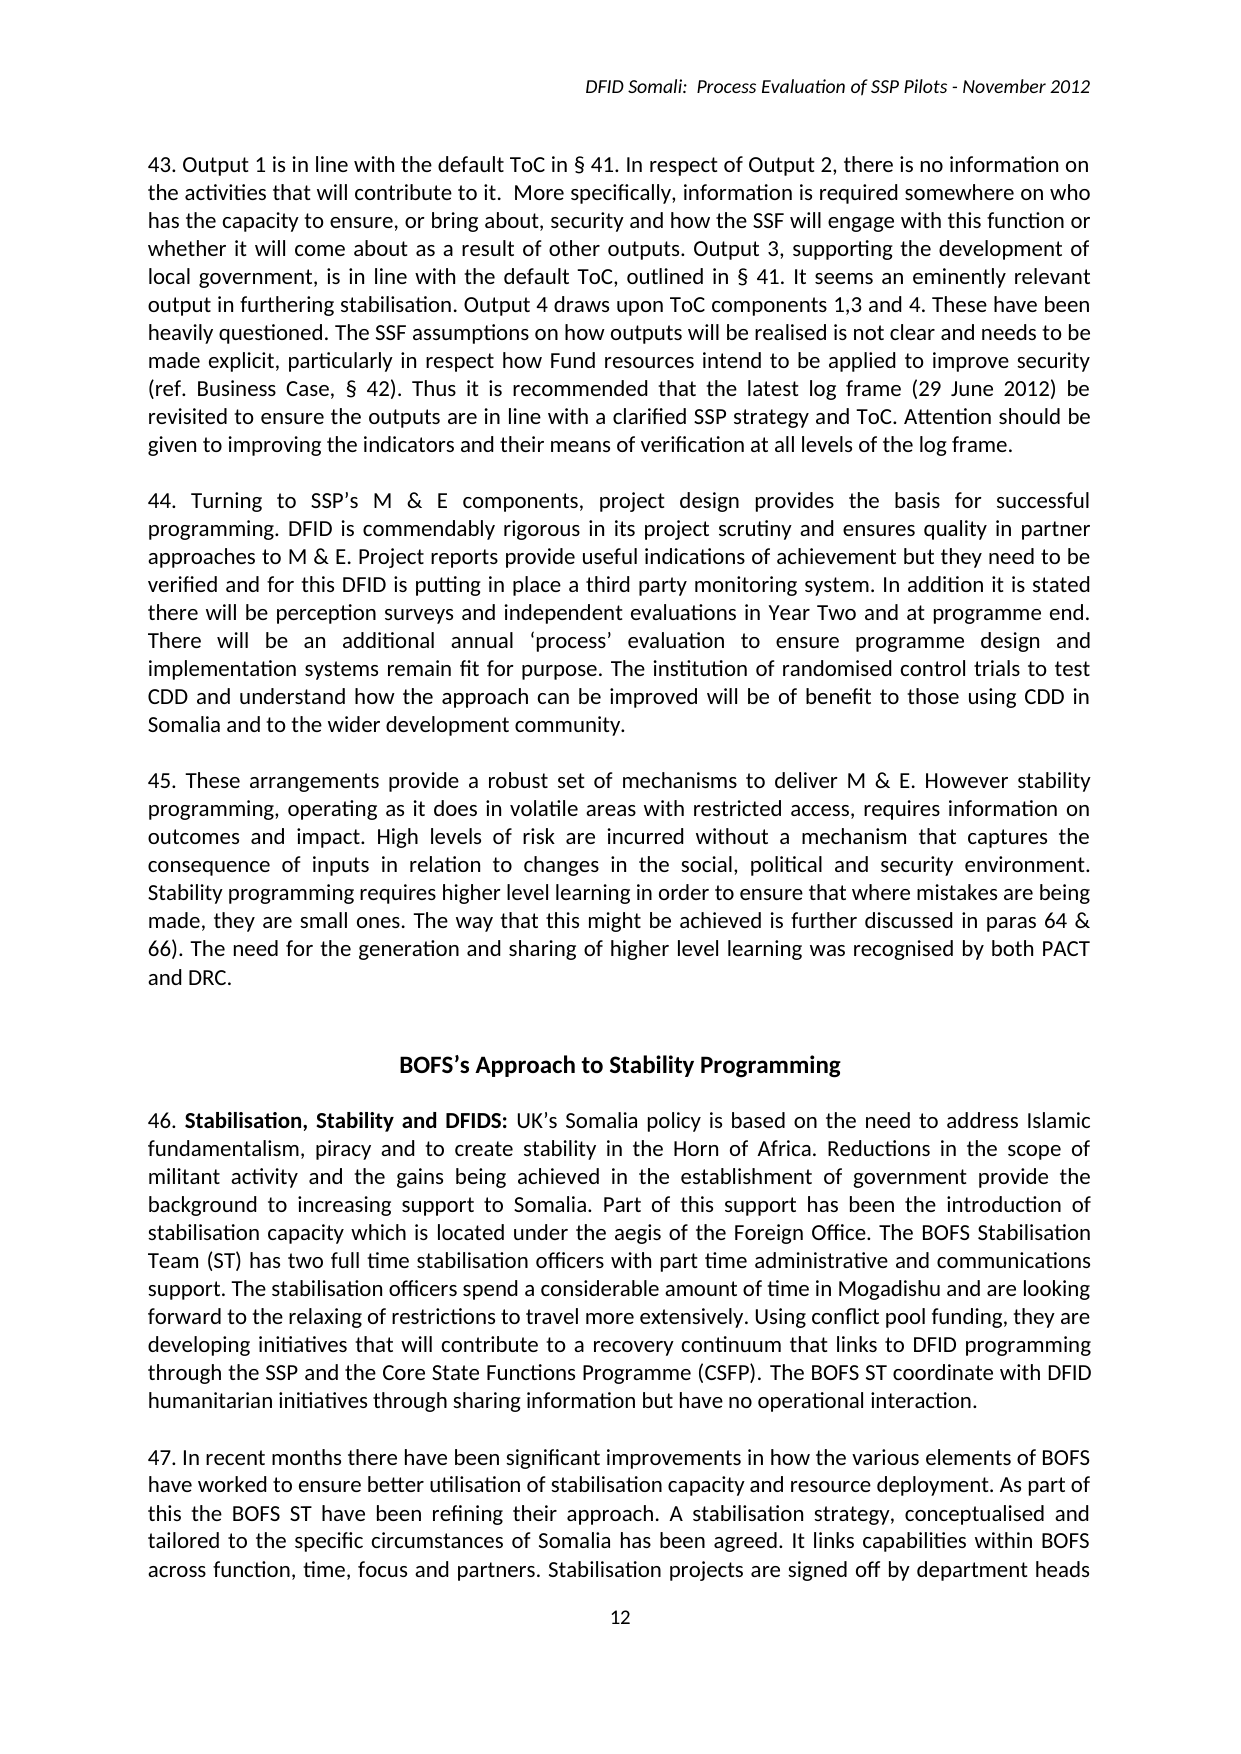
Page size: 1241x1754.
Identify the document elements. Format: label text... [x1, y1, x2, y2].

text BOFS’s Approach to Stability Programming [148, 1049, 1092, 1080]
text 45. These arrangements provide a robust set of mechanisms to deliver M & E. However stability programming, operating as it does in volatile areas with restricted access, requires information on outcomes and impact. High levels of risk are incurred without a mechanism that captures the consequence of inputs in relation to changes in the social, political and security environment. Stability programming requires higher level learning in order to ensure that where mistakes are being made, they are small ones. The way that this might be achieved is further discussed in paras 64 & 66). The need for the generation and sharing of higher level learning was recognised by both PACT and DRC. [148, 766, 1092, 991]
text 44. Turning to SSP’s M & E components, project design provides the basis for successful programming. DFID is commendably rigorous in its project scrutiny and ensures quality in partner approaches to M & E. Project reports provide useful indications of achievement but they need to be verified and for this DFID is putting in place a third party monitoring system. In addition it is stated there will be perception surveys and independent evaluations in Year Two and at programme end. There will be an additional annual ‘process’ evaluation to ensure programme design and implementation systems remain fit for purpose. The institution of randomised control trials to test CDD and understand how the approach can be improved will be of benefit to those using CDD in Somalia and to the wider development community. [148, 486, 1092, 738]
text 47. In recent months there have been significant improvements in how the various elements of BOFS have worked to ensure better utilisation of stabilisation capacity and resource deployment. As part of this the BOFS ST have been refining their approach. A stabilisation strategy, conceptualised and tailored to the specific circumstances of Somalia has been agreed. It links capabilities within BOFS across function, time, focus and partners. Stabilisation projects are signed off by department heads [148, 1443, 1092, 1583]
text 46. Stabilisation, Stability and DFIDS: UK’s Somalia policy is based on the need to address Islamic fundamentalism, piracy and to create stability in the Horn of Africa. Reductions in the scope of militant activity and the gains being achieved in the establishment of government provide the background to increasing support to Somalia. Part of this support has been the introduction of stabilisation capacity which is located under the aegis of the Foreign Office. The BOFS Stabilisation Team (ST) has two full time stabilisation officers with part time administrative and communications support. The stabilisation officers spend a considerable amount of time in Mogadishu and are looking forward to the relaxing of restrictions to travel more extensively. Using conflict pool funding, they are developing initiatives that will contribute to a recovery continuum that links to DFID programming through the SSP and the Core State Functions Programme (CSFP). The BOFS ST coordinate with DFID humanitarian initiatives through sharing information but have no operational interaction. [148, 1106, 1092, 1414]
text 43. Output 1 is in line with the default ToC in § 41. In respect of Output 2, there is no information on the activities that will contribute to it. More specifically, information is required somewhere on who has the capacity to ensure, or bring about, security and how the SSF will engage with this function or whether it will come about as a result of other outputs. Output 3, supporting the development of local government, is in line with the default ToC, outlined in § 41. It seems an eminently relevant output in furthering stabilisation. Output 4 draws upon ToC components 1,3 and 4. These have been heavily questioned. The SSF assumptions on how outputs will be realised is not clear and needs to be made explicit, particularly in respect how Fund resources intend to be applied to improve security (ref. Business Case, § 42). Thus it is recommended that the latest log frame (29 June 2012) be revisited to ensure the outputs are in line with a clarified SSP strategy and ToC. Attention should be given to improving the indicators and their means of verification at all levels of the log frame. [148, 150, 1092, 458]
